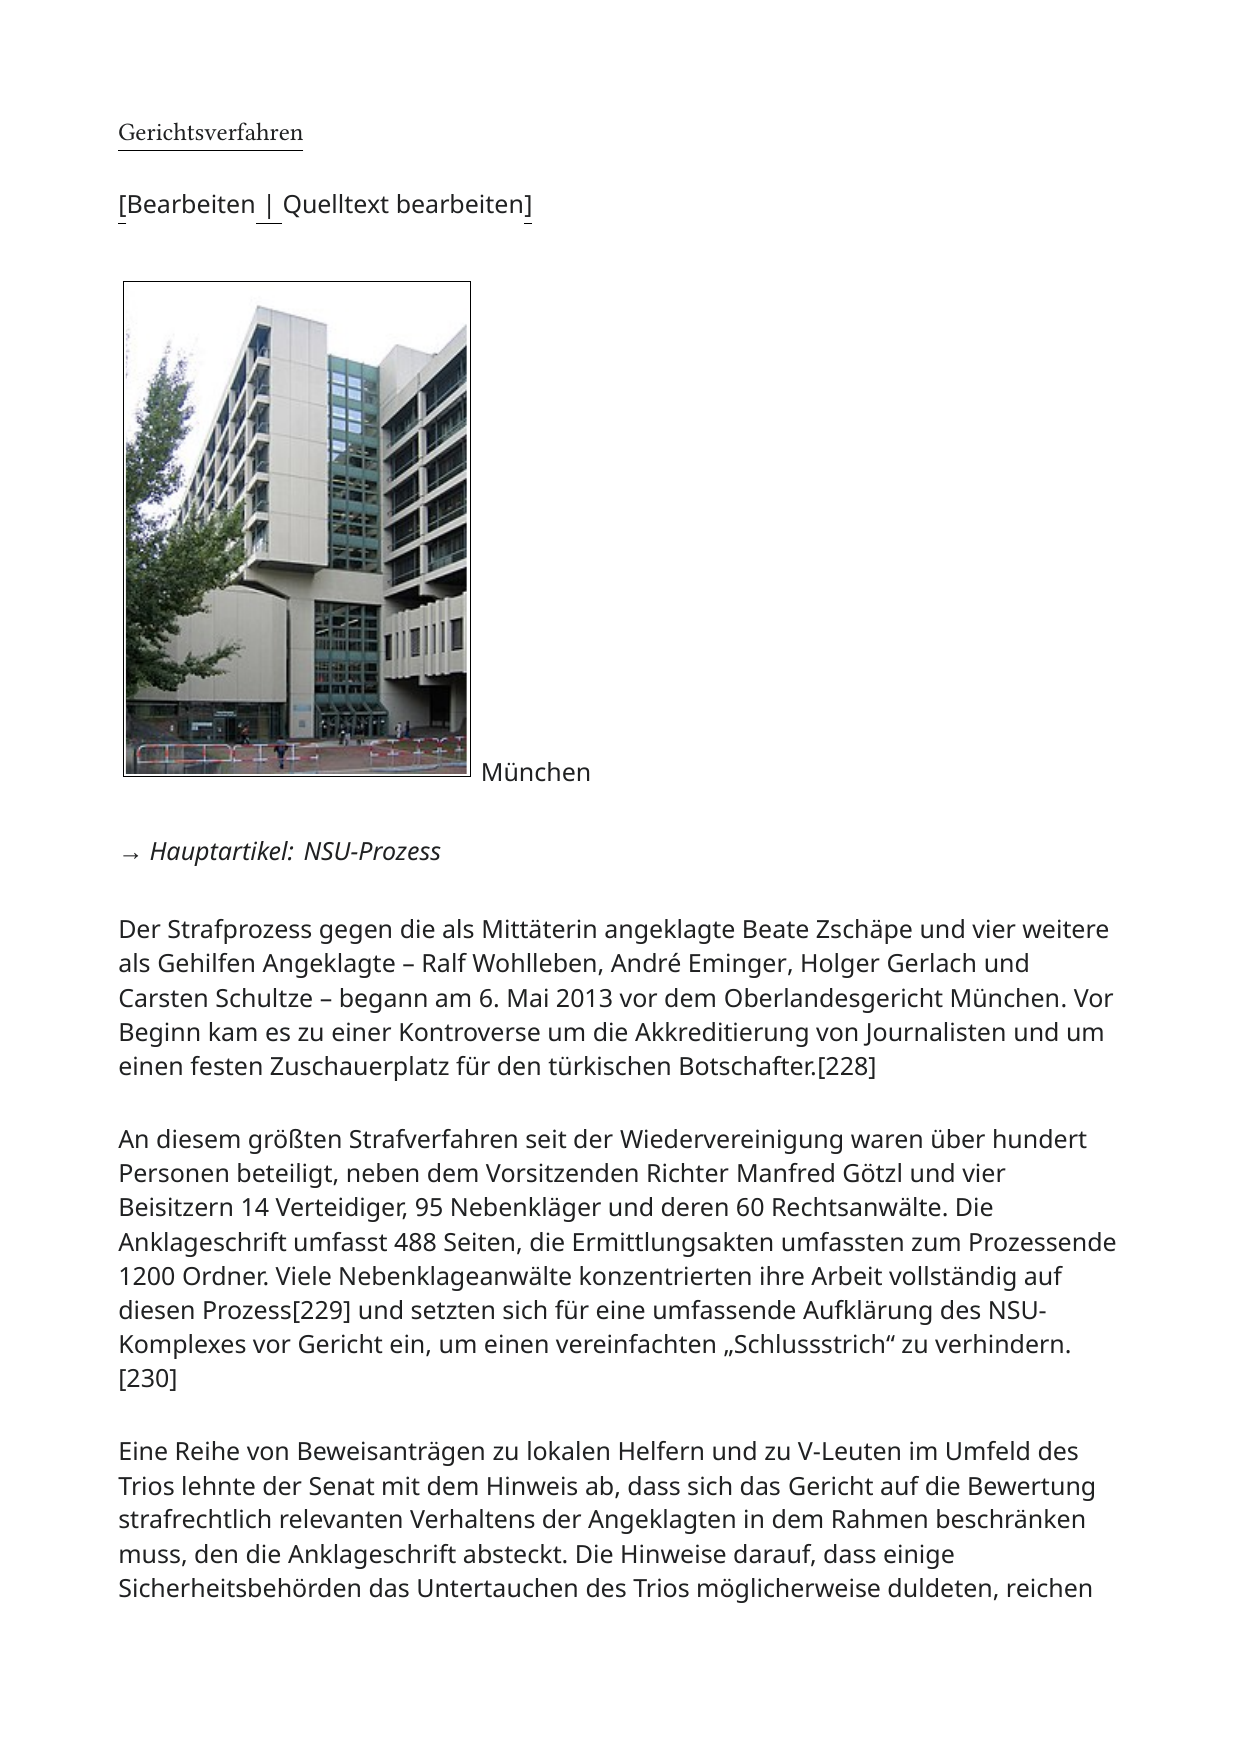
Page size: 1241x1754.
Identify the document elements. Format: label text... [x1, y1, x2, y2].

text Der Strafprozess gegen die als Mittäterin angeklagte Beate Zschäpe und vier weitere als Gehilfen Angeklagte – Ralf Wohlleben, André Eminger, Holger Gerlach und Carsten Schultze – begann am 6. Mai 2013 vor dem Oberlandesgericht München. Vor Beginn kam es zu einer Kontroverse um die Akkreditierung von Journalisten und um einen festen Zuschauerplatz für den türkischen Botschafter.[228] [118, 912, 1122, 1082]
text München [118, 277, 1122, 789]
text → Hauptartikel: NSU-Prozess [118, 833, 1122, 867]
text [Bearbeiten | Quelltext bearbeiten] [118, 186, 1122, 223]
picture [125, 284, 467, 774]
text Eine Reihe von Beweisanträgen zu lokalen Helfern und zu V-Leuten im Umfeld des Trios lehnte der Senat mit dem Hinweis ab, dass sich das Gericht auf die Bewertung strafrechtlich relevanten Verhaltens der Angeklagten in dem Rahmen beschränken muss, den die Anklageschrift absteckt. Die Hinweise darauf, dass einige Sicherheitsbehörden das Untertauchen des Trios möglicherweise duldeten, reichen [118, 1434, 1122, 1604]
text An diesem größten Strafverfahren seit der Wiedervereinigung waren über hundert Personen beteiligt, neben dem Vorsitzenden Richter Manfred Götzl und vier Beisitzern 14 Verteidiger, 95 Nebenkläger und deren 60 Rechtsanwälte. Die Anklageschrift umfasst 488 Seiten, die Ermittlungsakten umfassten zum Prozessende 1200 Ordner. Viele Nebenklageanwälte konzentrierten ihre Arbeit vollständig auf diesen Prozess[229] und setzten sich für eine umfassende Aufklärung des NSU-Komplexes vor Gericht ein, um einen vereinfachten „Schlussstrich“ zu verhindern.[230] [118, 1122, 1122, 1394]
subtitle Gerichtsverfahren [118, 118, 1122, 150]
